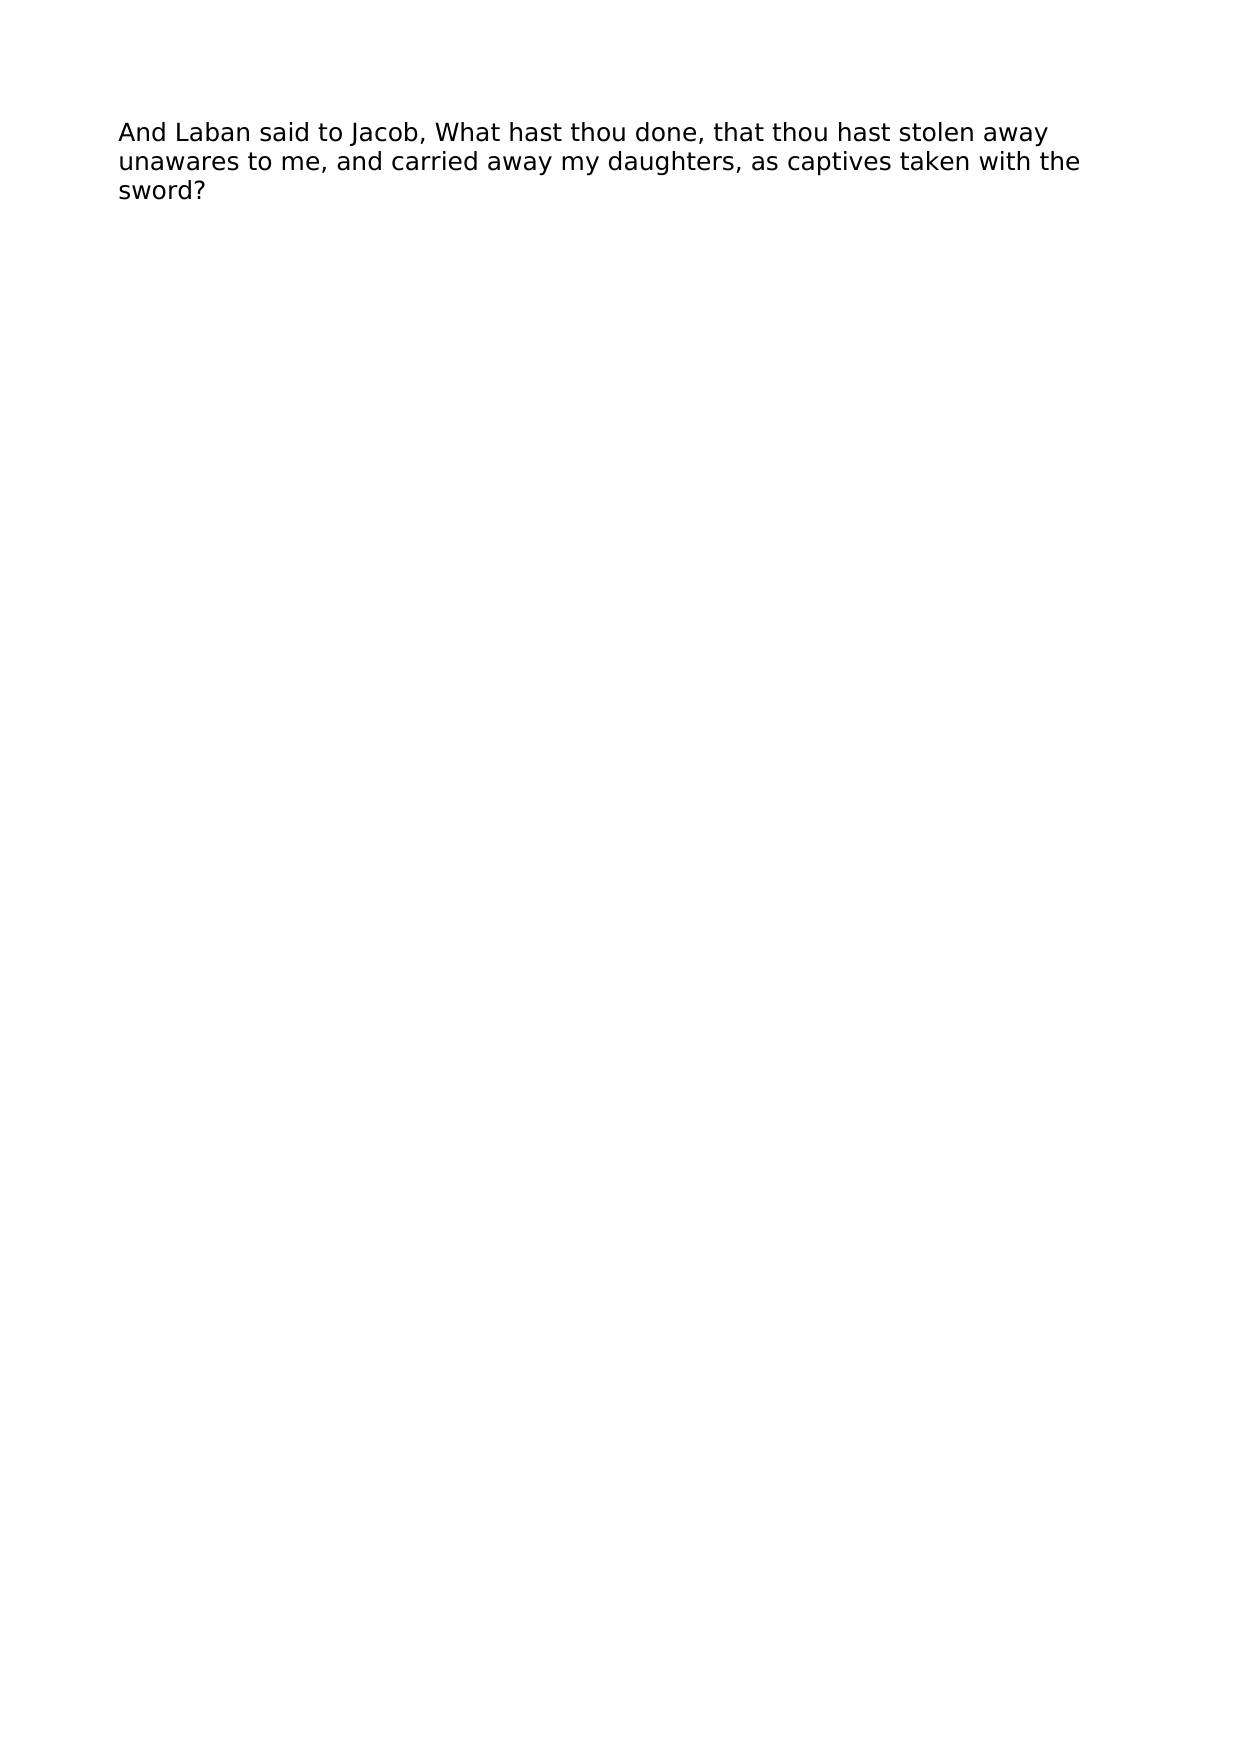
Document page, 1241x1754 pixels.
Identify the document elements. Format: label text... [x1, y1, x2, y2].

text And Laban said to Jacob, What hast thou done, that thou hast stolen away unawares to me, and carried away my daughters, as captives taken with the sword? [118, 118, 1122, 206]
